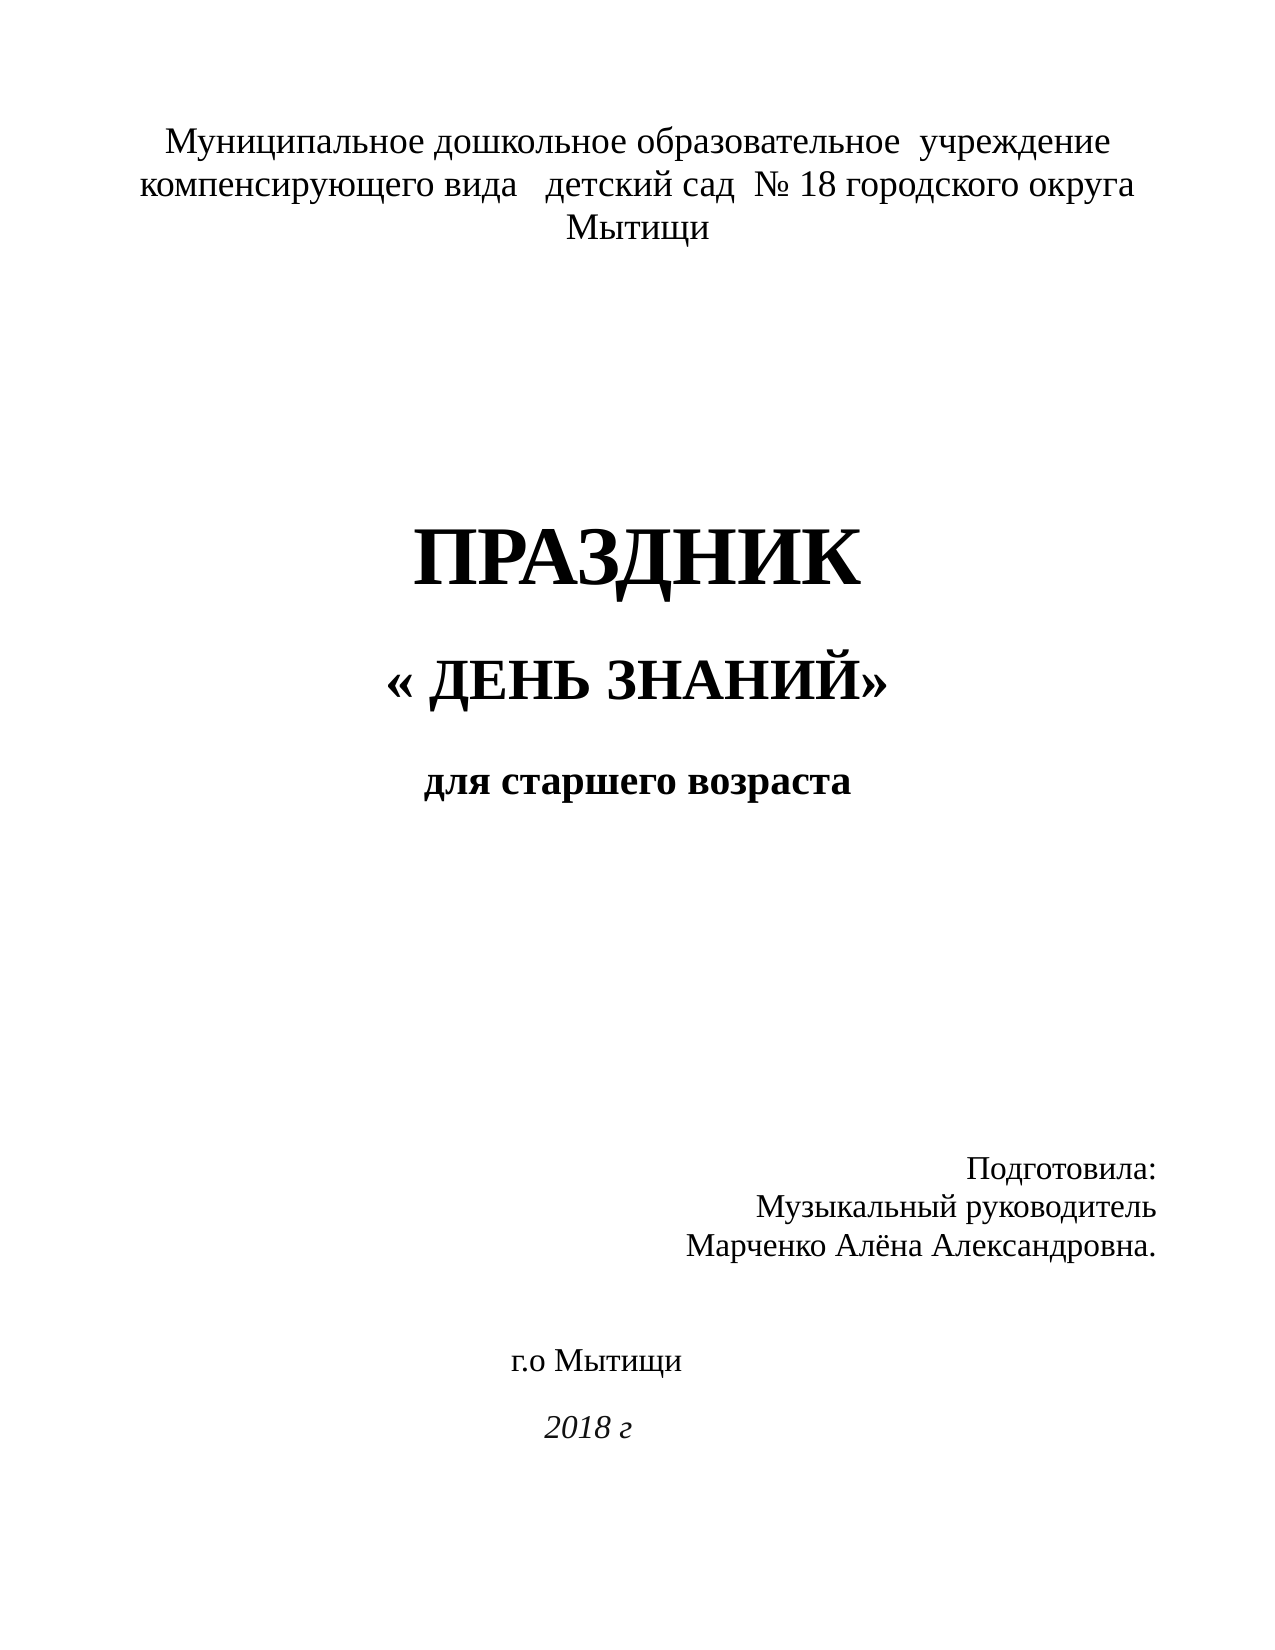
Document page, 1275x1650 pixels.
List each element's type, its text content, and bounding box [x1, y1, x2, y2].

text Муниципальное дошкольное образовательное учреждение компенсирующего вида детский сад № 18 городского округа Мытищи [118, 118, 1157, 247]
text для старшего возраста [118, 755, 1157, 803]
text 2018 г [118, 1407, 1157, 1445]
text г.о Мытищи [118, 1340, 1157, 1378]
text Подготовила: [118, 1148, 1157, 1187]
text Музыкальный руководитель [118, 1187, 1157, 1225]
text ПРАЗДНИК [118, 506, 1157, 602]
text Марченко Алёна Александровна. [118, 1225, 1157, 1263]
text « ДЕНЬ ЗНАНИЙ» [118, 645, 1157, 712]
